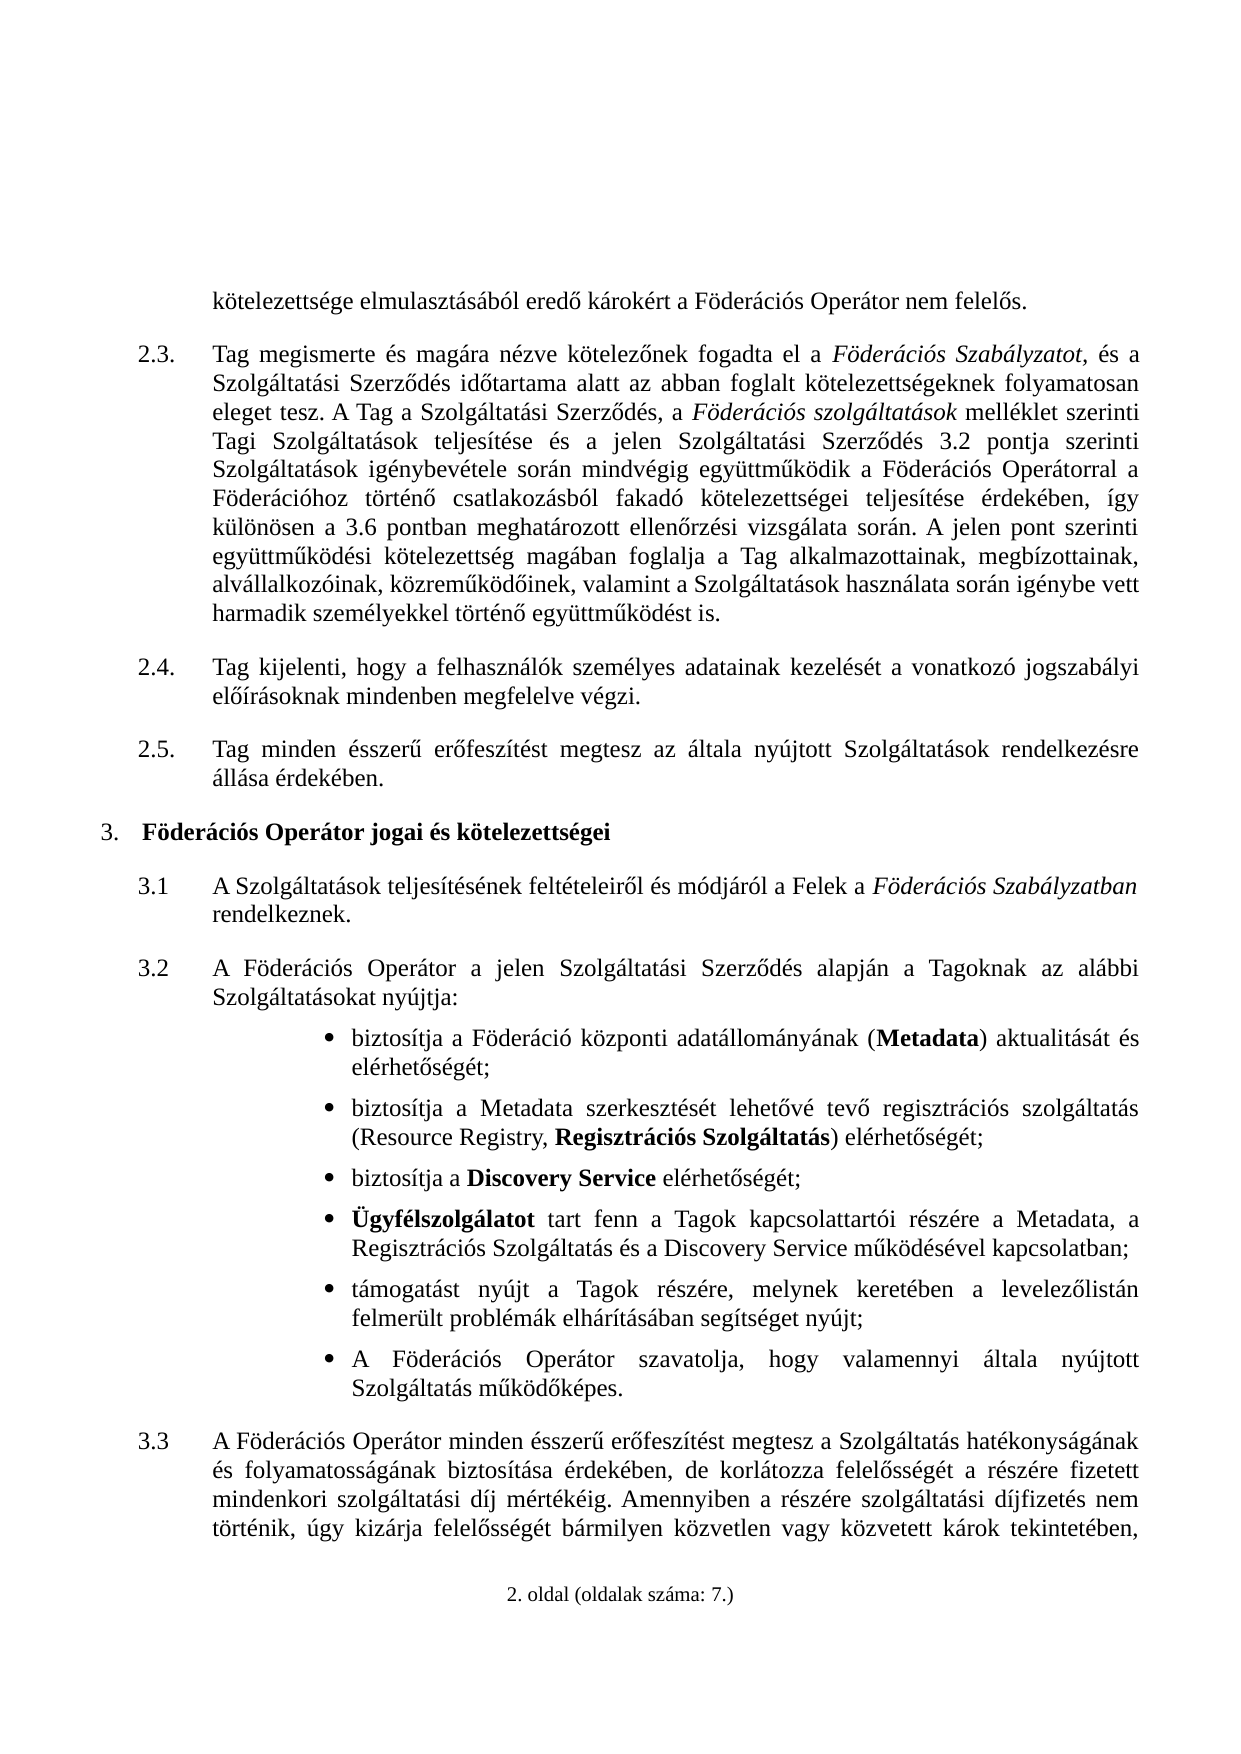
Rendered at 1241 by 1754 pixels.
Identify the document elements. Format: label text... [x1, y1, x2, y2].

list biztosítja a Discovery Service elérhetőségét; [325, 1163, 1140, 1192]
list Ügyfélszolgálatot tart fenn a Tagok kapcsolattartói részére a Metadata, a Regisztrációs Szolgáltatás és a Discovery Service működésével kapcsolatban; [325, 1204, 1140, 1262]
list Tag megismerte és magára nézve kötelezőnek fogadta el a Föderációs Szabályzatot, és a Szolgáltatási Szerződés időtartama alatt az abban foglalt kötelezettségeknek folyamatosan eleget tesz. A Tag a Szolgáltatási Szerződés, a Föderációs szolgáltatások melléklet szerinti Tagi Szolgáltatások teljesítése és a jelen Szolgáltatási Szerződés 3.2 pontja szerinti Szolgáltatások igénybevétele során mindvégig együttműködik a Föderációs Operátorral a Föderációhoz történő csatlakozásból fakadó kötelezettségei teljesítése érdekében, így különösen a 3.6 pontban meghatározott ellenőrzési vizsgálata során. A jelen pont szerinti együttműködési kötelezettség magában foglalja a Tag alkalmazottainak, megbízottainak, alvállalkozóinak, közreműködőinek, valamint a Szolgáltatások használata során igénybe vett harmadik személyekkel történő együttműködést is. [138, 339, 1140, 627]
list Tag kijelenti, hogy a felhasználók személyes adatainak kezelését a vonatkozó jogszabályi előírásoknak mindenben megfelelve végzi. [138, 652, 1140, 709]
list A Föderációs Operátor szavatolja, hogy valamennyi általa nyújtott Szolgáltatás működőképes. [325, 1344, 1140, 1402]
list biztosítja a Metadata szerkesztését lehetővé tevő regisztrációs szolgáltatás (Resource Registry, Regisztrációs Szolgáltatás) elérhetőségét; [325, 1093, 1140, 1151]
list A Föderációs Operátor minden ésszerű erőfeszítést megtesz a Szolgáltatás hatékonyságának és folyamatosságának biztosítása érdekében, de korlátozza felelősségét a részére fizetett mindenkori szolgáltatási díj mértékéig. Amennyiben a részére szolgáltatási díjfizetés nem történik, úgy kizárja felelősségét bármilyen közvetlen vagy közvetett károk tekintetében, [138, 1426, 1140, 1541]
list biztosítja a Föderáció központi adatállományának (Metadata) aktualitását és elérhetőségét; [325, 1023, 1140, 1081]
subtitle Föderációs Operátor jogai és kötelezettségei [100, 817, 1140, 846]
list A Föderációs Operátor a jelen Szolgáltatási Szerződés alapján a Tagoknak az alábbi Szolgáltatásokat nyújtja: [138, 953, 1140, 1011]
list kötelezettsége elmulasztásából eredő károkért a Föderációs Operátor nem felelős. [138, 286, 1140, 314]
list Tag minden ésszerű erőfeszítést megtesz az általa nyújtott Szolgáltatások rendelkezésre állása érdekében. [138, 734, 1140, 792]
list A Szolgáltatások teljesítésének feltételeiről és módjáról a Felek a Föderációs Szabályzatban rendelkeznek. [138, 871, 1140, 928]
list támogatást nyújt a Tagok részére, melynek keretében a levelezőlistán felmerült problémák elhárításában segítséget nyújt; [325, 1274, 1140, 1332]
